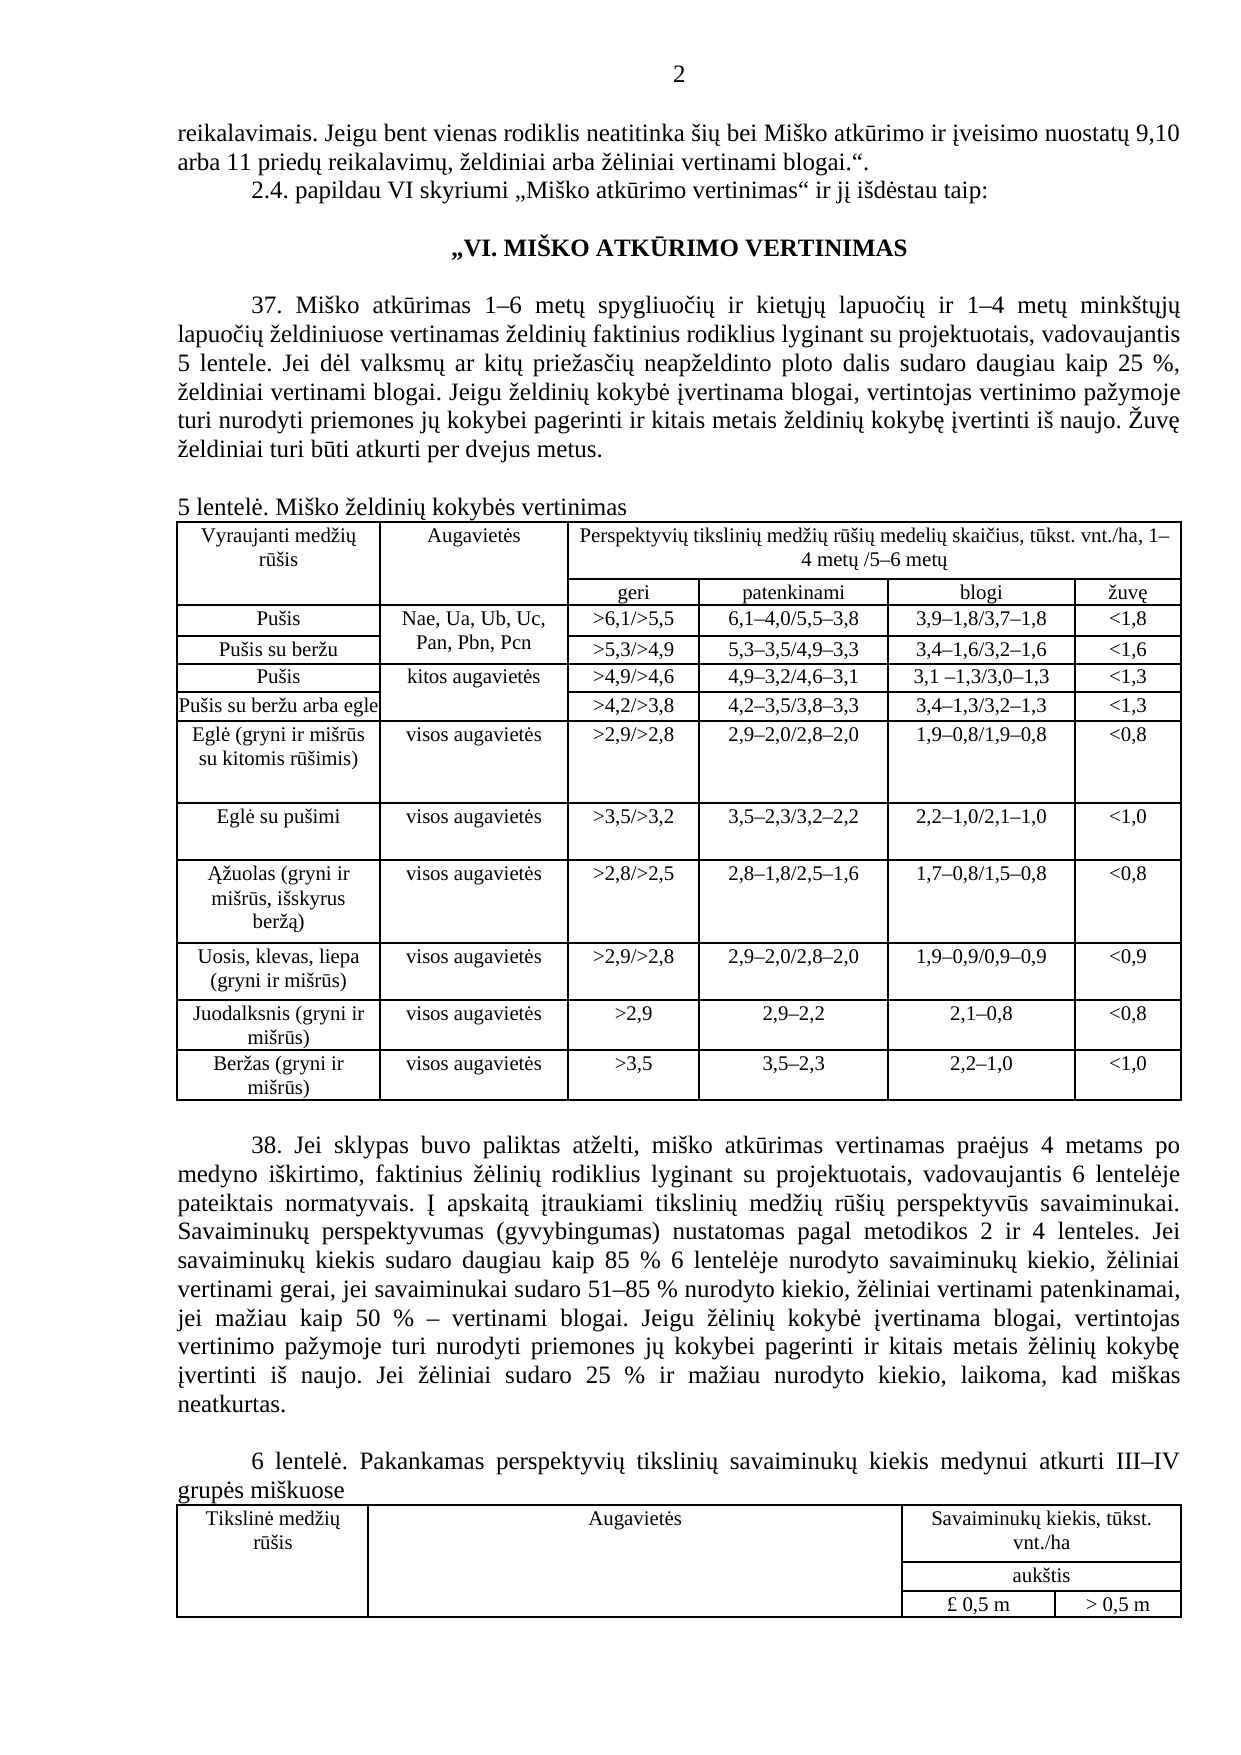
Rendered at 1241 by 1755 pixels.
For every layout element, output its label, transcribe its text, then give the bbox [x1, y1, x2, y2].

table_cell <1,0 [1076, 804, 1180, 859]
table_cell aukštis [903, 1563, 1180, 1590]
table_cell Pušis su beržu arba egle [178, 693, 379, 720]
table_cell Eglė (gryni ir mišrūs su kitomis rūšimis) [178, 722, 379, 802]
table_cell <1,3 [1076, 665, 1180, 691]
table_header Tikslinė medžių rūšis [178, 1506, 367, 1616]
table_cell > 0,5 m [1056, 1592, 1180, 1616]
table_cell >2,9/>2,8 [569, 944, 698, 999]
table_cell Eglė su pušimi [178, 804, 379, 859]
text 37. Miško atkūrimas 1–6 metų spygliuočių ir kietųjų lapuočių ir 1–4 metų minkštųjų lapuočių želdiniuose vertinamas želdinių faktinius rodiklius lyginant su projektuotais, vadovaujantis 5 lentele. Jei dėl valksmų ar kitų priežasčių neapželdinto ploto dalis sudaro daugiau kaip 25 %, želdiniai vertinami blogai. Jeigu želdinių kokybė įvertinama blogai, vertintojas vertinimo pažymoje turi nurodyti priemones jų kokybei pagerinti ir kitais metais želdinių kokybę įvertinti iš naujo. Žuvę želdiniai turi būti atkurti per dvejus metus. [177, 291, 1181, 463]
table_cell 3,4–1,3/3,2–1,3 [889, 693, 1074, 720]
table_cell Juodalksnis (gryni ir mišrūs) [178, 1001, 379, 1049]
text „VI. MIŠKO ATKŪRIMO VERTINIMAS [177, 233, 1181, 262]
table_cell 2,1–0,8 [889, 1001, 1074, 1049]
table_header Vyraujanti medžių rūšis [178, 523, 379, 604]
table_cell <1,6 [1076, 637, 1180, 662]
table_header Savaiminukų kiekis, tūkst. vnt./ha [903, 1506, 1180, 1561]
table_header Augavietės [369, 1506, 901, 1616]
table_cell Nae, Ua, Ub, Uc, Pan, Pbn, Pcn [381, 606, 567, 662]
table_cell 2,8–1,8/2,5–1,6 [700, 861, 887, 942]
table_cell 3,9–1,8/3,7–1,8 [889, 606, 1074, 635]
table_cell visos augavietės [381, 722, 567, 802]
table_cell 3,1 –1,3/3,0–1,3 [889, 665, 1074, 691]
table_cell >4,2/>3,8 [569, 693, 698, 720]
table_cell 2,9–2,2 [700, 1001, 887, 1049]
table_cell <0,9 [1076, 944, 1180, 999]
table_cell >4,9/>4,6 [569, 665, 698, 691]
table_cell blogi [889, 580, 1074, 604]
table_cell 2,9–2,0/2,8–2,0 [700, 944, 887, 999]
table_cell visos augavietės [381, 944, 567, 999]
table_cell 3,5–2,3/3,2–2,2 [700, 804, 887, 859]
text 5 lentelė. Miško želdinių kokybės vertinimas [177, 492, 1181, 521]
table_header Augavietės [381, 523, 567, 604]
table_cell <0,8 [1076, 861, 1180, 942]
table_cell visos augavietės [381, 804, 567, 859]
table_cell >3,5 [569, 1051, 698, 1099]
table_cell >2,9 [569, 1001, 698, 1049]
table_cell >2,9/>2,8 [569, 722, 698, 802]
table_cell 2,9–2,0/2,8–2,0 [700, 722, 887, 802]
table_cell 1,9–0,8/1,9–0,8 [889, 722, 1074, 802]
table_cell žuvę [1076, 580, 1180, 604]
table_cell <0,8 [1076, 1001, 1180, 1049]
table_cell visos augavietės [381, 861, 567, 942]
table_cell Uosis, klevas, liepa (gryni ir mišrūs) [178, 944, 379, 999]
text 38. Jei sklypas buvo paliktas atželti, miško atkūrimas vertinamas praėjus 4 metams po medyno iškirtimo, faktinius žėlinių rodiklius lyginant su projektuotais, vadovaujantis 6 lentelėje pateiktais normatyvais. Į apskaitą įtraukiami tikslinių medžių rūšių perspektyvūs savaiminukai. Savaiminukų perspektyvumas (gyvybingumas) nustatomas pagal metodikos 2 ir 4 lenteles. Jei savaiminukų kiekis sudaro daugiau kaip 85 % 6 lentelėje nurodyto savaiminukų kiekio, žėliniai vertinami gerai, jei savaiminukai sudaro 51–85 % nurodyto kiekio, žėliniai vertinami patenkinamai, jei mažiau kaip 50 % – vertinami blogai. Jeigu žėlinių kokybė įvertinama blogai, vertintojas vertinimo pažymoje turi nurodyti priemones jų kokybei pagerinti ir kitais metais žėlinių kokybę įvertinti iš naujo. Jei žėliniai sudaro 25 % ir mažiau nurodyto kiekio, laikoma, kad miškas neatkurtas. [177, 1130, 1181, 1418]
table_cell 1,9–0,9/0,9–0,9 [889, 944, 1074, 999]
table_cell 3,5–2,3 [700, 1051, 887, 1099]
table_cell 3,4–1,6/3,2–1,6 [889, 637, 1074, 662]
table_cell kitos augavietės [381, 665, 567, 720]
table_cell £ 0,5 m [903, 1592, 1054, 1616]
table_cell 2,2–1,0 [889, 1051, 1074, 1099]
table_cell Pušis [178, 606, 379, 635]
table_cell Pušis [178, 665, 379, 691]
table_cell >6,1/>5,5 [569, 606, 698, 635]
table_cell 1,7–0,8/1,5–0,8 [889, 861, 1074, 942]
text reikalavimais. Jeigu bent vienas rodiklis neatitinka šių bei Miško atkūrimo ir įveisimo nuostatų 9,10 arba 11 priedų reikalavimų, želdiniai arba žėliniai vertinami blogai.“. [177, 118, 1181, 176]
text 6 lentelė. Pakankamas perspektyvių tikslinių savaiminukų kiekis medynui atkurti III–IV grupės miškuose [177, 1446, 1181, 1504]
table_cell 2,2–1,0/2,1–1,0 [889, 804, 1074, 859]
table_header Perspektyvių tikslinių medžių rūšių medelių skaičius, tūkst. vnt./ha, 1–4 metų /5–6 metų [569, 523, 1180, 578]
table_cell 4,9–3,2/4,6–3,1 [700, 665, 887, 691]
table_cell 6,1–4,0/5,5–3,8 [700, 606, 887, 635]
table_cell visos augavietės [381, 1001, 567, 1049]
table_cell <1,3 [1076, 693, 1180, 720]
table_cell <1,0 [1076, 1051, 1180, 1099]
table_cell <0,8 [1076, 722, 1180, 802]
table_cell Beržas (gryni ir mišrūs) [178, 1051, 379, 1099]
table_cell >3,5/>3,2 [569, 804, 698, 859]
table_cell >2,8/>2,5 [569, 861, 698, 942]
table_cell Pušis su beržu [178, 637, 379, 662]
table_cell 5,3–3,5/4,9–3,3 [700, 637, 887, 662]
table_cell patenkinami [700, 580, 887, 604]
text 2.4. papildau VI skyriumi „Miško atkūrimo vertinimas“ ir jį išdėstau taip: [177, 176, 1181, 204]
table_cell <1,8 [1076, 606, 1180, 635]
table_cell geri [569, 580, 698, 604]
table_cell >5,3/>4,9 [569, 637, 698, 662]
table_cell Ąžuolas (gryni ir mišrūs, išskyrus beržą) [178, 861, 379, 942]
table_cell 4,2–3,5/3,8–3,3 [700, 693, 887, 720]
table_cell visos augavietės [381, 1051, 567, 1099]
